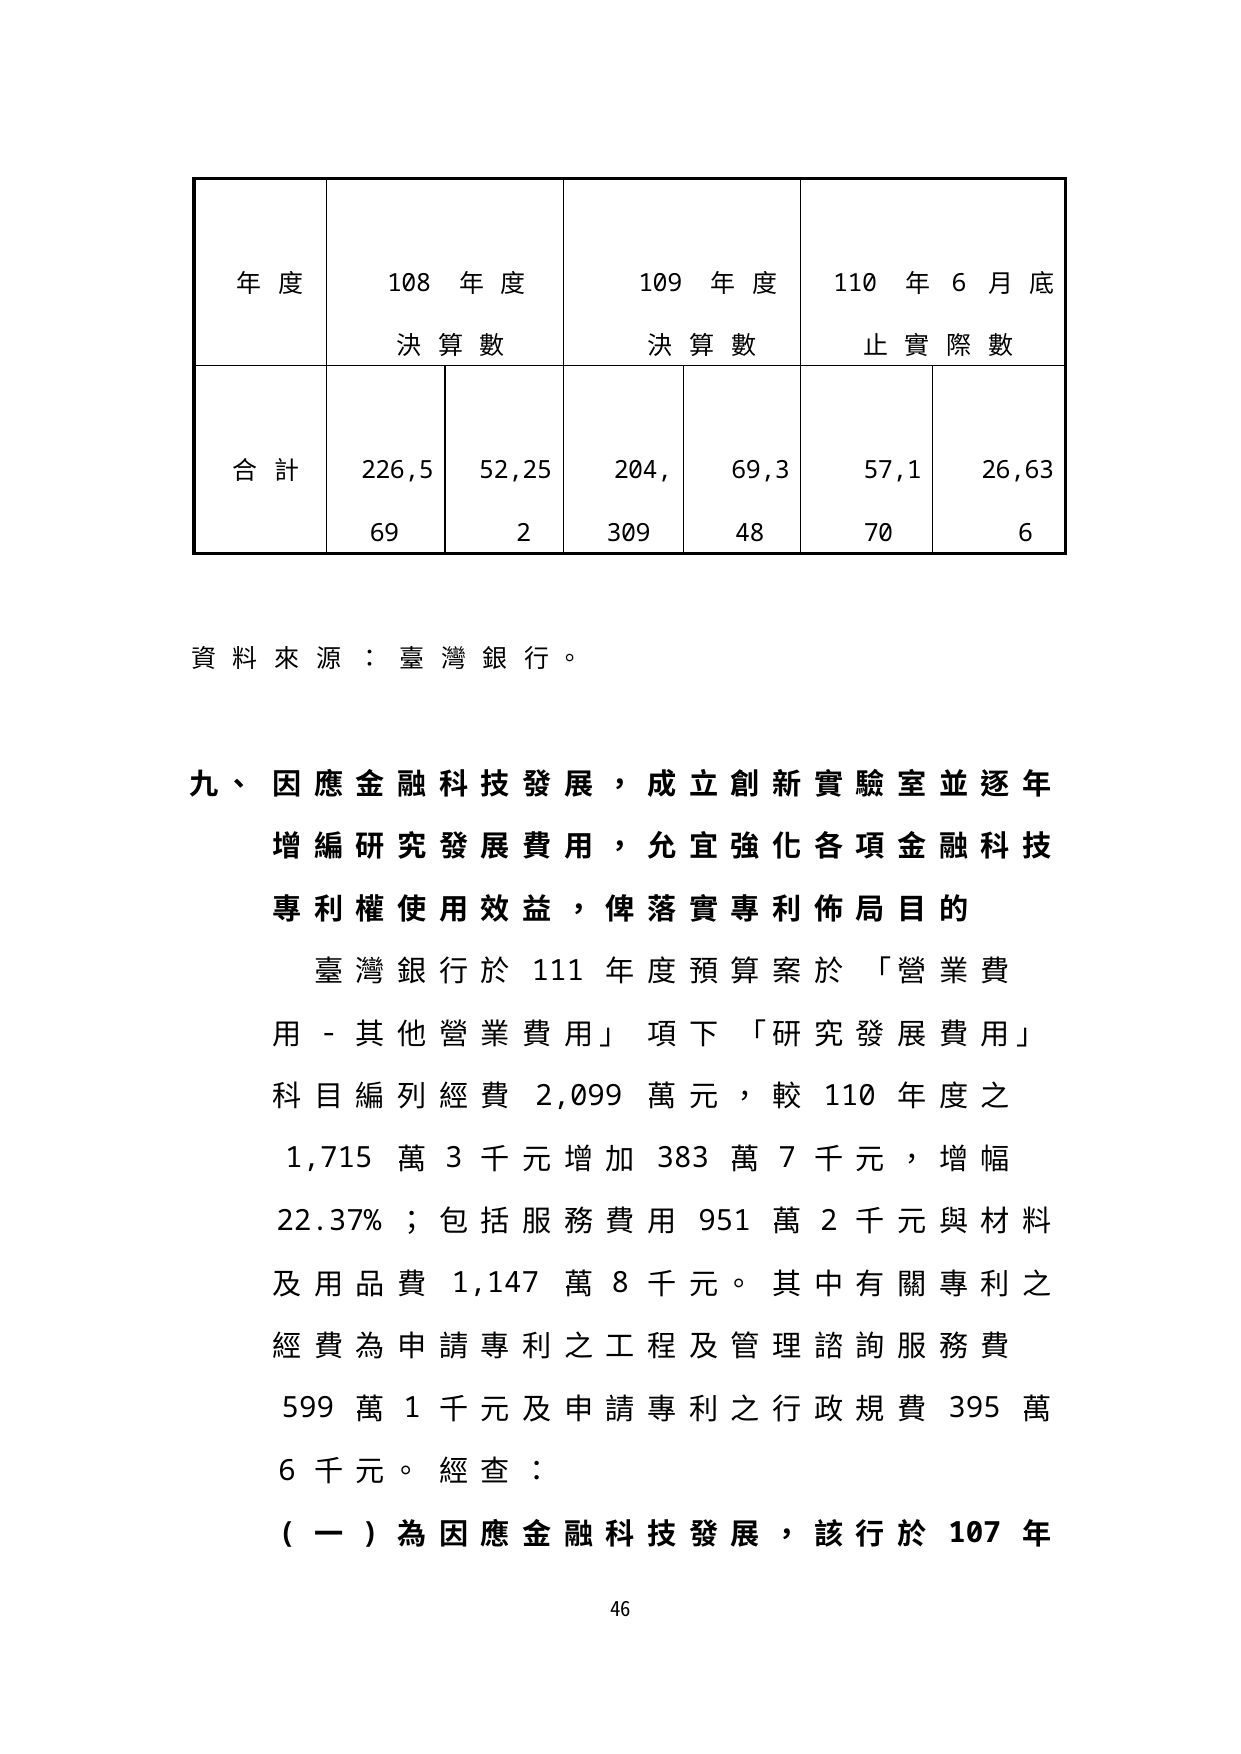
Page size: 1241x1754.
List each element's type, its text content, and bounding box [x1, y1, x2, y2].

table_header 110年6月底止實際數 [801, 180, 1064, 365]
table_header 109年度決算數 [564, 180, 800, 365]
table_cell 226,569 [327, 366, 444, 552]
table_header 年度 [196, 180, 326, 365]
text 資料來源：臺灣銀行。 [183, 615, 1058, 677]
table_cell 204,309 [564, 366, 683, 552]
table_cell 52,252 [446, 366, 563, 552]
table_cell 69,348 [684, 366, 800, 552]
table_cell 26,636 [933, 366, 1064, 552]
table_cell 57,170 [801, 366, 932, 552]
table_header 108年度決算數 [327, 180, 563, 365]
table_cell 合計 [196, 366, 326, 552]
text 臺灣銀行於111年度預算案於「營業費用-其他營業費用」項下「研究發展費用」科目編列經費2,099萬元，較110年度之1,715萬3千元增加383萬7千元，增幅22.37%；包括服務費用951萬2千元與材料及用品費1,147萬8千元。其中有關專利之經費為申請專利之工程及管理諮詢服務費599萬1千元及申請專利之行政規費395萬6千元。經查： [242, 927, 1058, 1490]
text 九、因應金融科技發展，成立創新實驗室並逐年增編研究發展費用，允宜強化各項金融科技專利權使用效益，俾落實專利佈局目的 [183, 740, 1058, 927]
text (一)為因應金融科技發展，該行於107年 [242, 1490, 1058, 1552]
